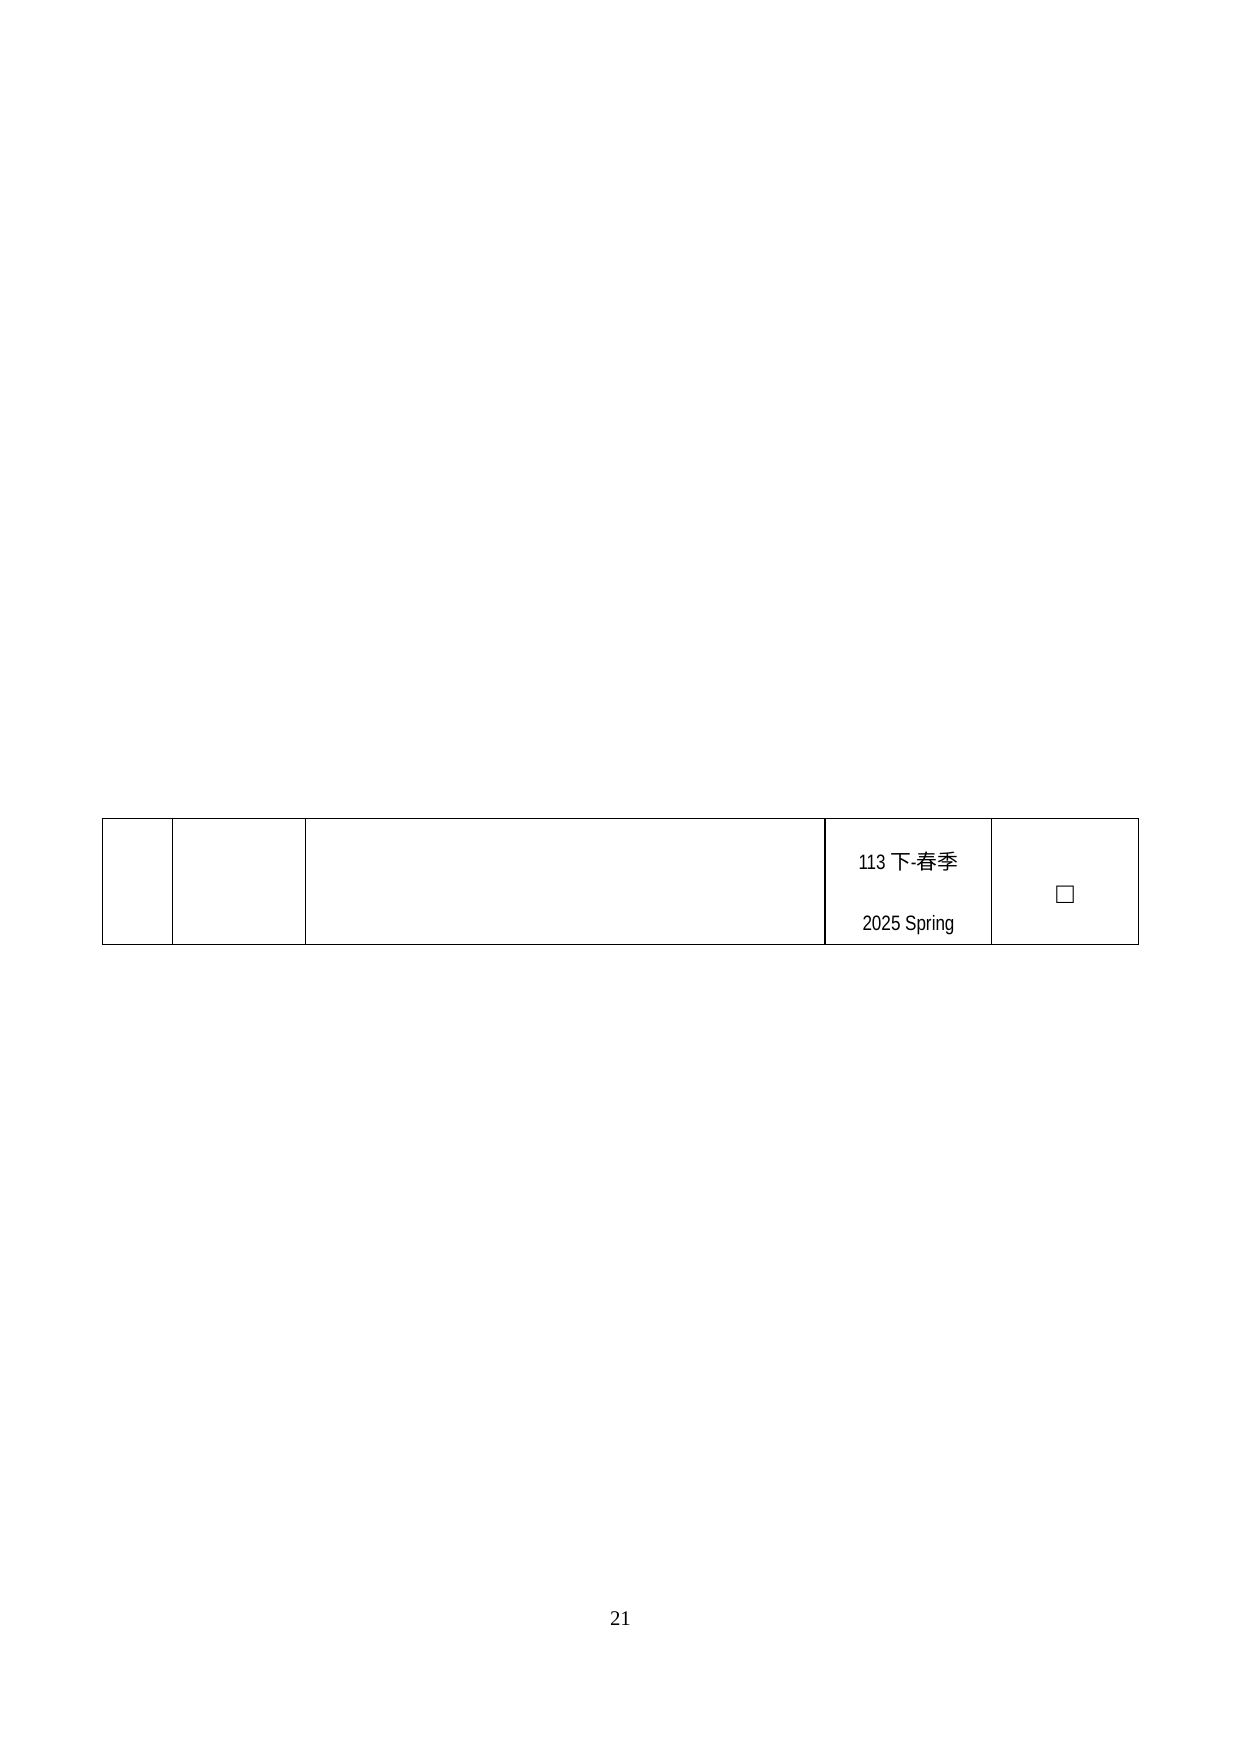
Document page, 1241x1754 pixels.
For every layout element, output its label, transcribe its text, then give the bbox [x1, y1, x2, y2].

table_cell □ [992, 819, 1138, 944]
table_cell [103, 819, 172, 944]
table_cell [306, 819, 824, 944]
table_cell [173, 819, 305, 944]
table_cell 113下-春季 2025 Spring [826, 819, 991, 944]
